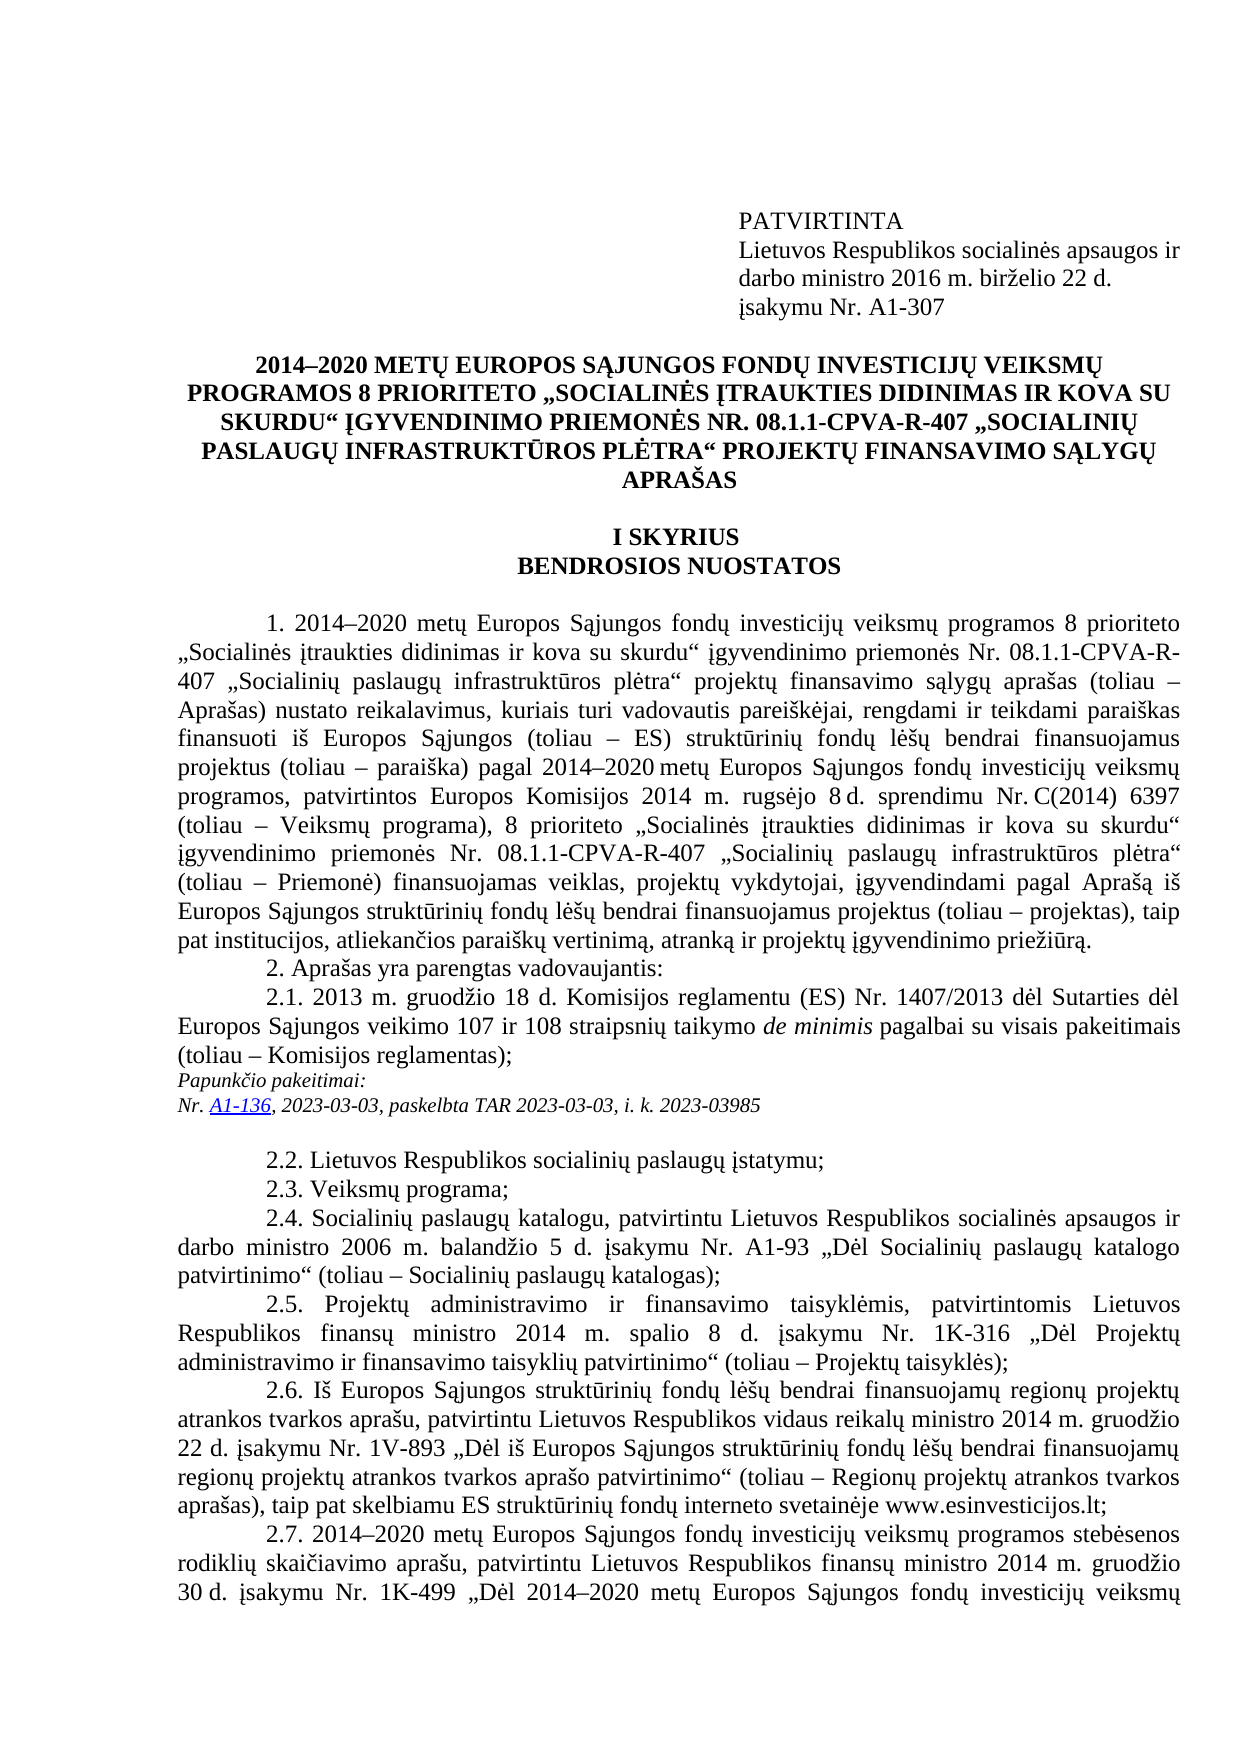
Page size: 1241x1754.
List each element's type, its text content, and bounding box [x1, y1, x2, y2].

text 2014–2020 METŲ EUROPOS SĄJUNGOS FONDŲ INVESTICIJŲ VEIKSMŲ PROGRAMOS 8 PRIORITETO „SOCIALINĖS ĮTRAUKTIES DIDINIMAS IR KOVA SU SKURDU“ ĮGYVENDINIMO PRIEMONĖS NR. 08.1.1-CPVA-R-407 „SOCIALINIŲ PASLAUGŲ INFRASTRUKTŪROS PLĖTRA“ PROJEKTŲ FINANSAVIMO SĄLYGŲ APRAŠAS [177, 350, 1181, 493]
text Lietuvos Respublikos socialinės apsaugos ir darbo ministro 2016 m. birželio 22 d. įsakymu Nr. A1-307 [738, 235, 1181, 321]
text 2.5. Projektų administravimo ir finansavimo taisyklėmis, patvirtintomis Lietuvos Respublikos finansų ministro 2014 m. spalio 8 d. įsakymu Nr. 1K-316 „Dėl Projektų administravimo ir finansavimo taisyklių patvirtinimo“ (toliau – Projektų taisyklės); [177, 1289, 1181, 1375]
text PATVIRTINTA [738, 206, 1181, 235]
text 1. 2014–2020 metų Europos Sąjungos fondų investicijų veiksmų programos 8 prioriteto „Socialinės įtraukties didinimas ir kova su skurdu“ įgyvendinimo priemonės Nr. 08.1.1-CPVA-R-407 „Socialinių paslaugų infrastruktūros plėtra“ projektų finansavimo sąlygų aprašas (toliau – Aprašas) nustato reikalavimus, kuriais turi vadovautis pareiškėjai, rengdami ir teikdami paraiškas finansuoti iš Europos Sąjungos (toliau – ES) struktūrinių fondų lėšų bendrai finansuojamus projektus (toliau – paraiška) pagal 2014–2020 metų Europos Sąjungos fondų investicijų veiksmų programos, patvirtintos Europos Komisijos 2014 m. rugsėjo 8 d. sprendimu Nr. C(2014) 6397 (toliau – Veiksmų programa), 8 prioriteto „Socialinės įtraukties didinimas ir kova su skurdu“ įgyvendinimo priemonės Nr. 08.1.1-CPVA-R-407 „Socialinių paslaugų infrastruktūros plėtra“ (toliau – Priemonė) finansuojamas veiklas, projektų vykdytojai, įgyvendindami pagal Aprašą iš Europos Sąjungos struktūrinių fondų lėšų bendrai finansuojamus projektus (toliau – projektas), taip pat institucijos, atliekančios paraiškų vertinimą, atranką ir projektų įgyvendinimo priežiūrą. [177, 608, 1181, 953]
text 2.1. 2013 m. gruodžio 18 d. Komisijos reglamentu (ES) Nr. 1407/2013 dėl Sutarties dėl Europos Sąjungos veikimo 107 ir 108 straipsnių taikymo de minimis pagalbai su visais pakeitimais (toliau – Komisijos reglamentas); [177, 982, 1181, 1068]
text 2.2. Lietuvos Respublikos socialinių paslaugų įstatymu; [177, 1145, 1181, 1174]
text 2.4. Socialinių paslaugų katalogu, patvirtintu Lietuvos Respublikos socialinės apsaugos ir darbo ministro 2006 m. balandžio 5 d. įsakymu Nr. A1-93 „Dėl Socialinių paslaugų katalogo patvirtinimo“ (toliau – Socialinių paslaugų katalogas); [177, 1203, 1181, 1289]
text 2.6. Iš Europos Sąjungos struktūrinių fondų lėšų bendrai finansuojamų regionų projektų atrankos tvarkos aprašu, patvirtintu Lietuvos Respublikos vidaus reikalų ministro 2014 m. gruodžio 22 d. įsakymu Nr. 1V-893 „Dėl iš Europos Sąjungos struktūrinių fondų lėšų bendrai finansuojamų regionų projektų atrankos tvarkos aprašo patvirtinimo“ (toliau – Regionų projektų atrankos tvarkos aprašas), taip pat skelbiamu ES struktūrinių fondų interneto svetainėje www.esinvesticijos.lt; [177, 1375, 1181, 1519]
text 2.3. Veiksmų programa; [177, 1174, 1181, 1203]
text 2.7. 2014–2020 metų Europos Sąjungos fondų investicijų veiksmų programos stebėsenos rodiklių skaičiavimo aprašu, patvirtintu Lietuvos Respublikos finansų ministro 2014 m. gruodžio 30 d. įsakymu Nr. 1K-499 „Dėl 2014–2020 metų Europos Sąjungos fondų investicijų veiksmų [177, 1519, 1181, 1605]
text Nr. A1-136, 2023-03-03, paskelbta TAR 2023-03-03, i. k. 2023-03985 [177, 1092, 1181, 1117]
text 2. Aprašas yra parengtas vadovaujantis: [177, 953, 1181, 982]
text I SKYRIUS [177, 522, 1181, 551]
text Papunkčio pakeitimai: [177, 1068, 1181, 1092]
text BENDROSIOS NUOSTATOS [177, 551, 1181, 580]
